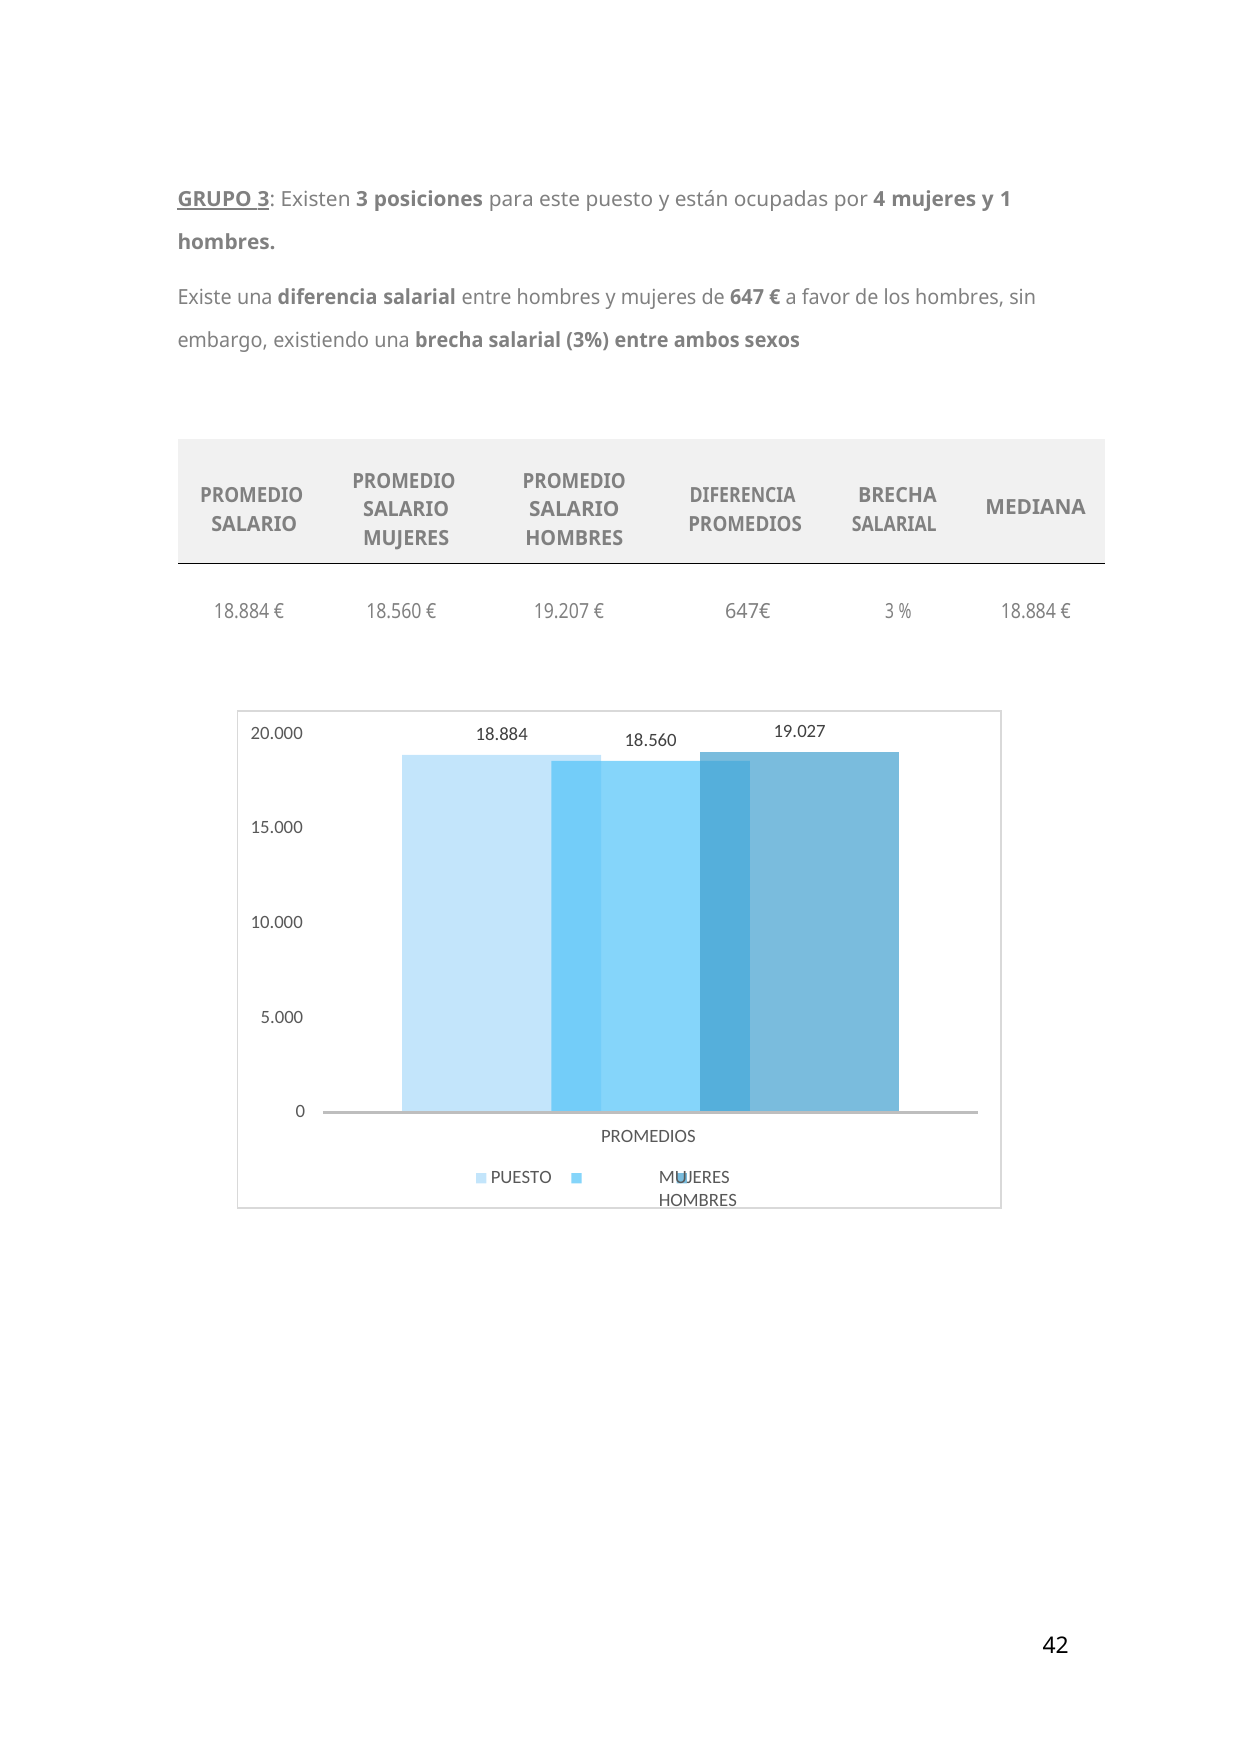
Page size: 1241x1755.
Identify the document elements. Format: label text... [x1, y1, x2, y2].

table_header MEDIANA [966, 439, 1105, 563]
table_header DIFERENCIA PROMEDIOS [658, 439, 829, 563]
table_cell 18.884 € [178, 564, 330, 623]
table_cell 18.884 € [966, 564, 1105, 623]
table_cell 18.560 € [330, 564, 490, 623]
text Existe una diferencia salarial entre hombres y mujeres de 647 € a favor de los hombres, sin embargo, existiendo una brecha salarial (3%) entre ambos sexos [177, 282, 1064, 353]
table_cell 647€ [658, 564, 829, 623]
table_cell 3 % [829, 564, 966, 623]
table_header PROMEDIO SALARIO HOMBRES [490, 439, 658, 563]
text GRUPO 3: Existen 3 posiciones para este puesto y están ocupadas por 4 mujeres y 1 hombres. [177, 184, 1064, 255]
table_header BRECHA SALARIAL [829, 439, 966, 563]
table_header PROMEDIO SALARIO MUJERES [330, 439, 490, 563]
table_header PROMEDIO SALARIO [178, 439, 330, 563]
table_cell 19.207 € [490, 564, 658, 623]
